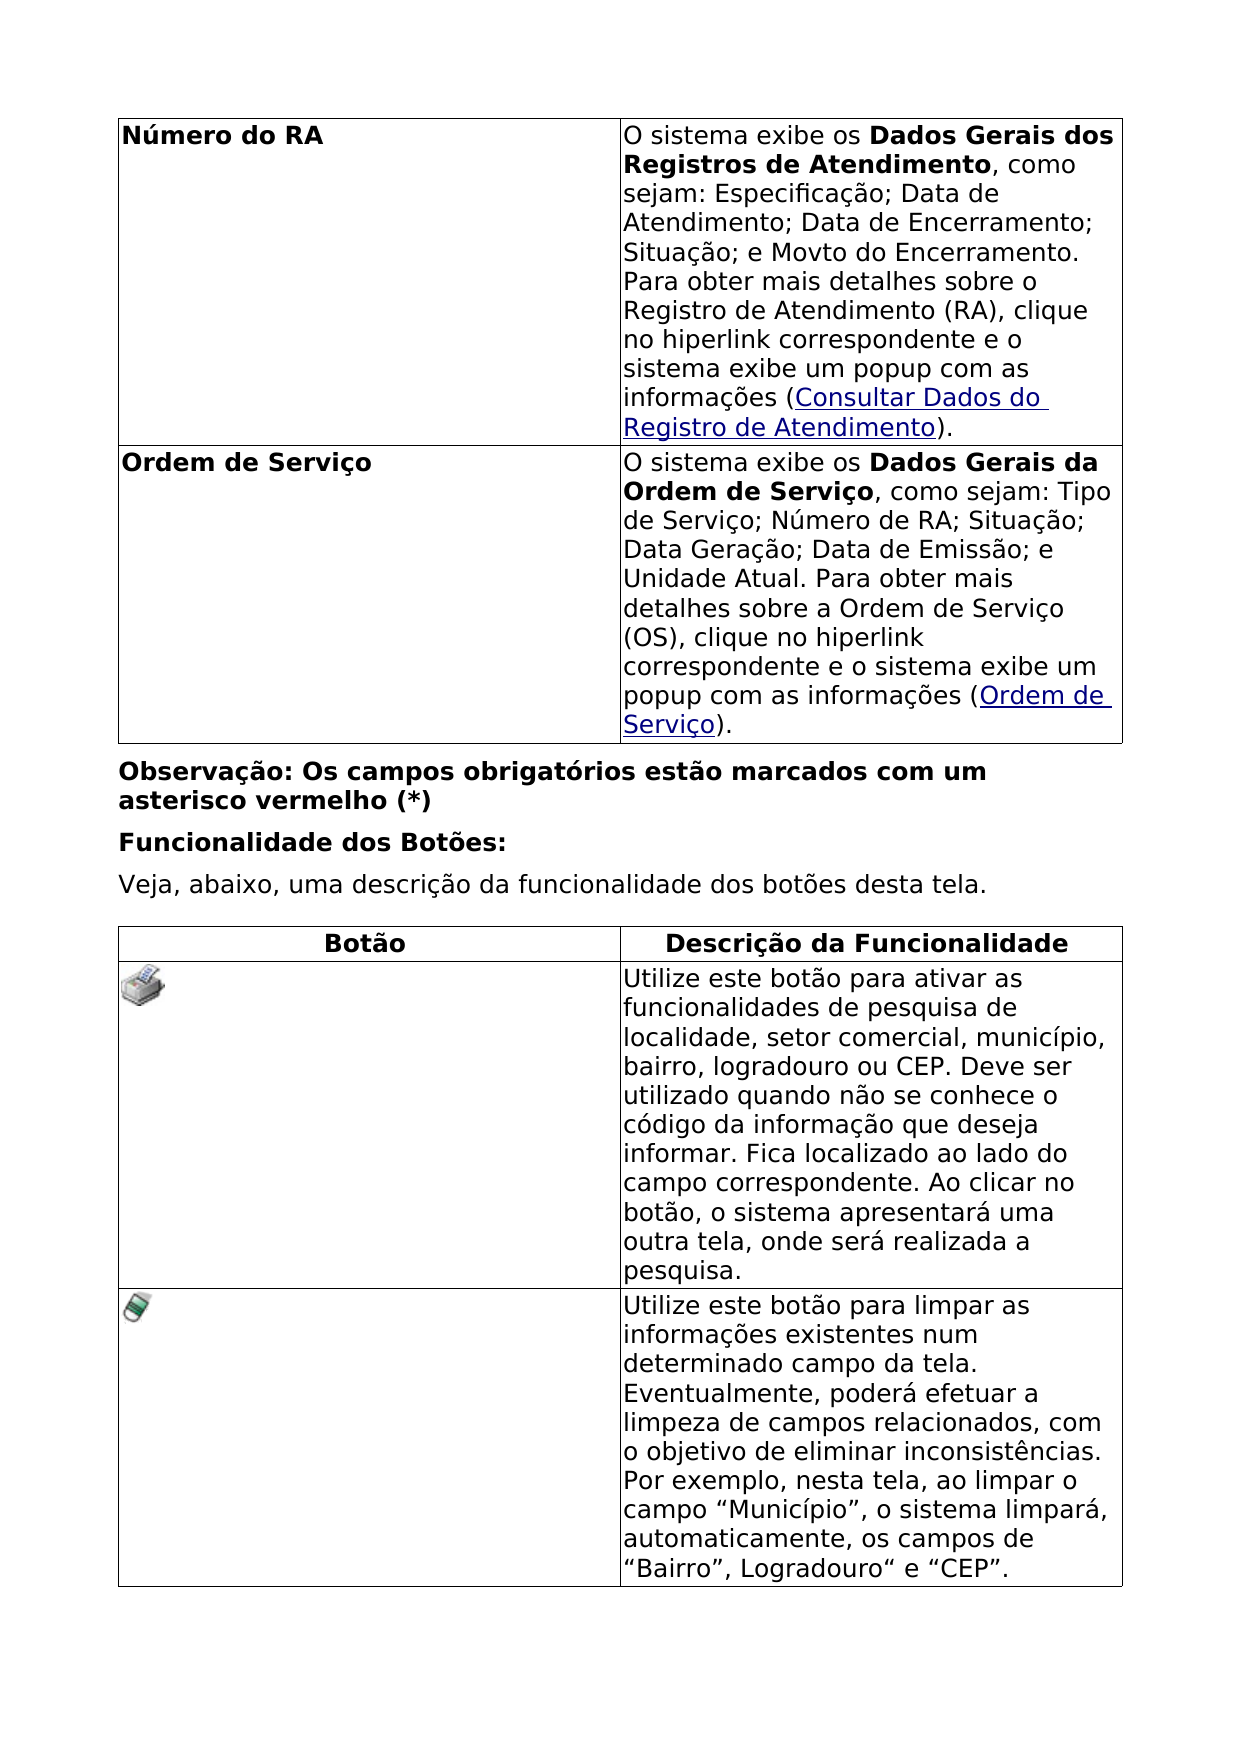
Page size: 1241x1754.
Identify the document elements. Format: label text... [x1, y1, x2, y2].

table_cell [119, 1289, 620, 1586]
table_cell Número do RA [119, 119, 620, 445]
picture [121, 964, 165, 1006]
table_cell O sistema exibe os Dados Gerais da Ordem de Serviço, como sejam: Tipo de Serviço; Número de RA; Situação; Data Geração; Data de Emissão; e Unidade Atual. Para obter mais detalhes sobre a Ordem de Serviço (OS), clique no hiperlink correspondente e o sistema exibe um popup com as informações (Ordem de Serviço). [621, 446, 1122, 742]
picture [121, 1291, 153, 1324]
table_cell Utilize este botão para limpar as informações existentes num determinado campo da tela. Eventualmente, poderá efetuar a limpeza de campos relacionados, com o objetivo de eliminar inconsistências. Por exemplo, nesta tela, ao limpar o campo “Município”, o sistema limpará, automaticamente, os campos de “Bairro”, Logradouro“ e “CEP”. [621, 1289, 1122, 1586]
table_header Descrição da Funcionalidade [621, 927, 1122, 961]
table_header Botão [119, 927, 620, 961]
table_cell Ordem de Serviço [119, 446, 620, 742]
text Veja, abaixo, uma descrição da funcionalidade dos botões desta tela. [118, 870, 1122, 899]
table_cell Utilize este botão para ativar as funcionalidades de pesquisa de localidade, setor comercial, município, bairro, logradouro ou CEP. Deve ser utilizado quando não se conhece o código da informação que deseja informar. Fica localizado ao lado do campo correspondente. Ao clicar no botão, o sistema apresentará uma outra tela, onde será realizada a pesquisa. [621, 962, 1122, 1288]
table_cell [119, 962, 620, 1288]
text Observação: Os campos obrigatórios estão marcados com um asterisco vermelho (*) [118, 757, 1122, 816]
text Funcionalidade dos Botões: [118, 828, 1122, 857]
table_cell O sistema exibe os Dados Gerais dos Registros de Atendimento, como sejam: Especificação; Data de Atendimento; Data de Encerramento; Situação; e Movto do Encerramento. Para obter mais detalhes sobre o Registro de Atendimento (RA), clique no hiperlink correspondente e o sistema exibe um popup com as informações (Consultar Dados do Registro de Atendimento). [621, 119, 1122, 445]
